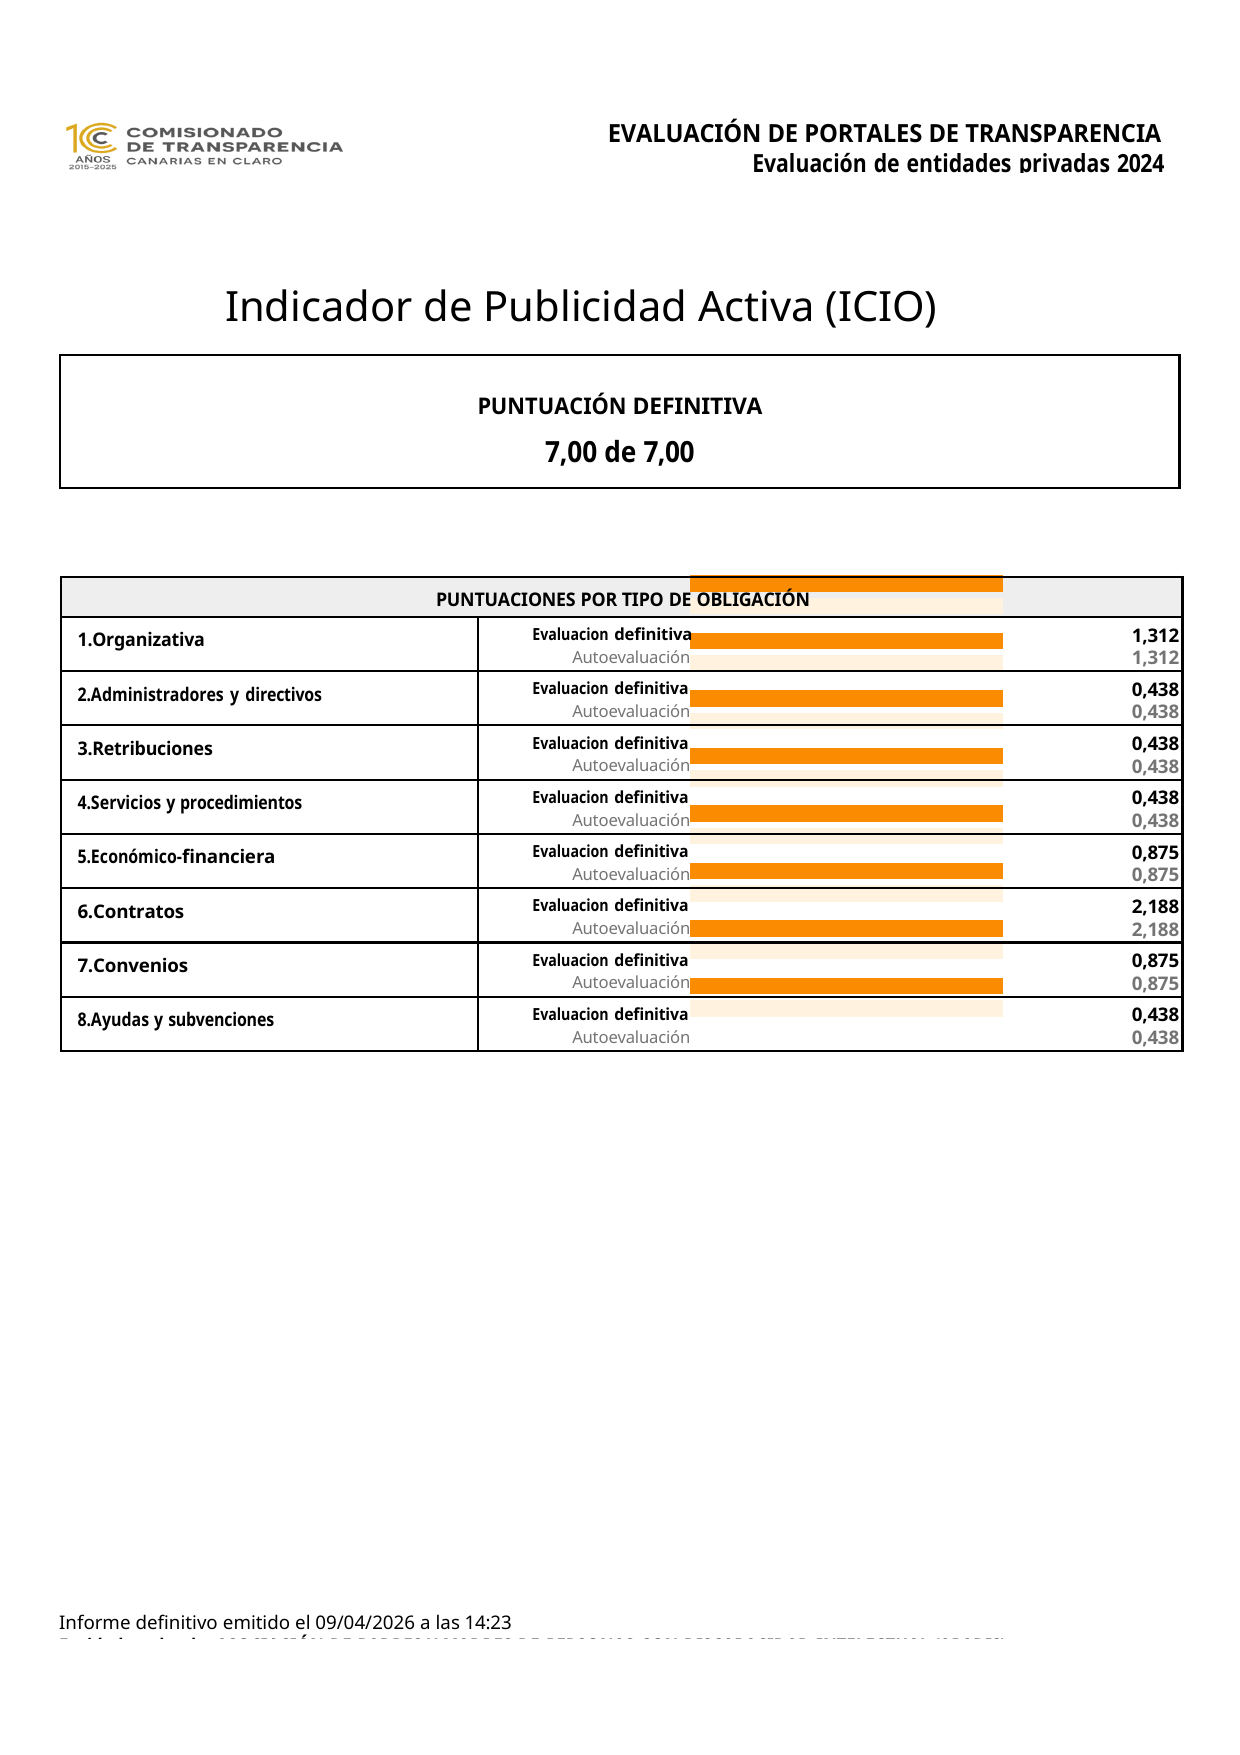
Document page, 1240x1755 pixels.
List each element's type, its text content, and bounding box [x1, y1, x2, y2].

table_cell 6.Contratos [62, 889, 477, 941]
table_cell Evaluacion definitiva 1,312 Autoevaluación 1,312 [479, 618, 1181, 670]
table_cell 5.Económico-financiera [62, 835, 477, 887]
table_cell 7.Convenios [62, 944, 477, 996]
table_cell 1.Organizativa [62, 618, 477, 670]
table_cell Evaluacion definitiva 2,188 Autoevaluación 2,188 [479, 889, 1181, 941]
table_cell Evaluacion definitiva 0,875 Autoevaluación 0,875 [479, 835, 1181, 887]
text PUNTUACIÓN DEFINITIVA [471, 390, 769, 421]
text 7,00 de 7,00 [471, 432, 769, 471]
subtitle Indicador de Publicidad Activa (ICIO) [46, 277, 1116, 333]
picture [59, 118, 351, 173]
table_cell 2.Administradores y directivos [62, 672, 477, 724]
table_cell 3.Retribuciones [62, 726, 477, 778]
table_cell Evaluacion definitiva 0,438 Autoevaluación 0,438 [479, 726, 1181, 778]
table_cell Evaluacion definitiva 0,438 Autoevaluación 0,438 [479, 998, 1181, 1050]
table_cell 8.Ayudas y subvenciones [62, 998, 477, 1050]
table_cell Evaluacion definitiva 0,875 Autoevaluación 0,875 [479, 944, 1181, 996]
table_cell 4.Servicios y procedimientos [62, 781, 477, 833]
table_cell Evaluacion definitiva 0,438 Autoevaluación 0,438 [479, 781, 1181, 833]
table_cell Evaluacion definitiva 0,438 Autoevaluación 0,438 [479, 672, 1181, 724]
table_header PUNTUACIONES POR TIPO DE OBLIGACIÓN [62, 578, 1181, 616]
